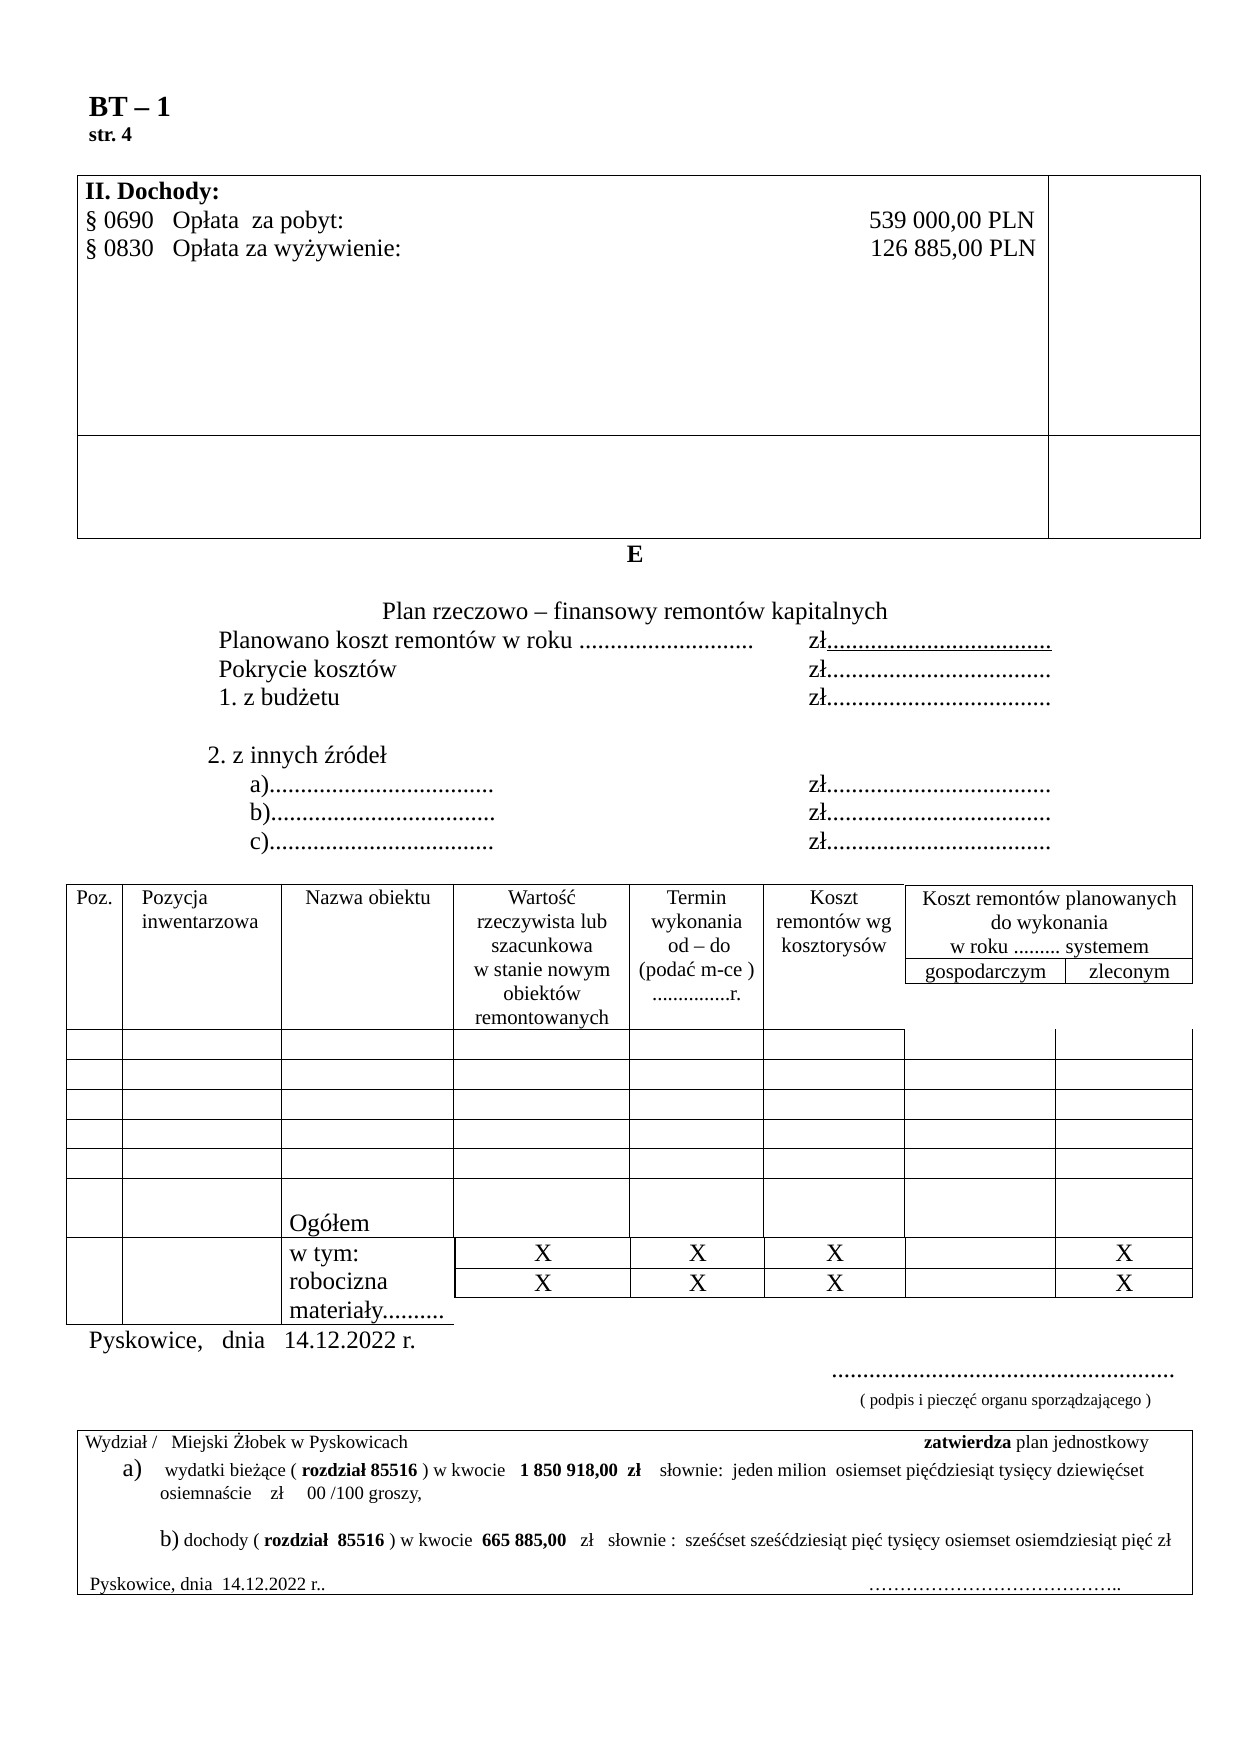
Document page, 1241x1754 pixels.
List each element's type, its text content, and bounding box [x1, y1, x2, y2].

table_cell [906, 1269, 1055, 1297]
table_cell [282, 1120, 453, 1148]
text Planowano koszt remontów w roku ............................ zł.................................... [89, 625, 1181, 654]
table_cell [1056, 1149, 1192, 1178]
table_cell [123, 1120, 281, 1148]
table_header Pozycja inwentarzowa [123, 885, 281, 1029]
table_cell [282, 1149, 453, 1178]
table_header Termin wykonania od – do (podać m-ce ) ...............r. [630, 885, 763, 1029]
table_cell X [631, 1269, 764, 1297]
table_header X [1056, 1238, 1192, 1267]
table_header [904, 984, 1192, 1029]
table_cell [282, 1060, 453, 1089]
table_cell [123, 1060, 281, 1089]
text ....................................................... [89, 1354, 1181, 1382]
text 2. z innych źródeł [89, 740, 1181, 769]
table_cell [454, 1060, 629, 1089]
table_cell gospodarczym [906, 959, 1065, 983]
table_cell [1056, 1090, 1192, 1118]
table_cell [1049, 436, 1200, 538]
table_cell [630, 1179, 763, 1237]
table_cell [905, 1120, 1055, 1148]
table_cell [905, 1149, 1055, 1178]
text a).................................... zł.................................... [89, 769, 1181, 797]
table_cell [764, 1060, 904, 1089]
table_cell [764, 1120, 904, 1148]
text Pyskowice, dnia 14.12.2022 r. [89, 1325, 1181, 1354]
table_cell [67, 1090, 122, 1118]
table_cell Ogółem [282, 1179, 453, 1237]
table_cell [123, 1090, 281, 1118]
table_cell X [765, 1269, 905, 1297]
text 1. z budżetu zł.................................... [89, 682, 1181, 711]
text c).................................... zł.................................... [89, 826, 1181, 855]
table_cell [630, 1149, 763, 1178]
table_cell [764, 1030, 904, 1059]
table_cell [454, 1179, 629, 1237]
table_cell w tym: robocizna materiały.......... [282, 1238, 454, 1324]
table_cell [630, 1090, 763, 1118]
table_cell [764, 1149, 904, 1178]
table_cell [1056, 1120, 1192, 1148]
table_header Wydział / Miejski Żłobek w Pyskowicach zatwierdza plan jednostkowy wydatki bieżące ( rozdział 85516 ) w kwocie 1 850 918,00 zł słownie: jeden milion osiemset pięćdziesiąt tysięcy dziewięćset osiemnaście zł 00 /100 groszy, b) dochody ( rozdział 85516 ) w kwocie 665 885,00 zł słownie : sześćset sześćdziesiąt pięć tysięcy osiemset osiemdziesiąt pięć zł Pyskowice, dnia 14.12.2022 r.. ………………………………….. [78, 1431, 1192, 1594]
table_header X [456, 1238, 630, 1267]
text Plan rzeczowo – finansowy remontów kapitalnych [89, 596, 1181, 625]
table_cell [282, 1090, 453, 1118]
table_cell [454, 1298, 1192, 1324]
table_header [906, 1238, 1055, 1267]
table_cell [123, 1030, 281, 1059]
table_header Poz. [67, 885, 122, 1029]
table_cell [67, 1238, 122, 1324]
table_cell X [456, 1269, 630, 1297]
table_cell [1056, 1029, 1192, 1059]
table_cell [630, 1030, 763, 1059]
table_cell [905, 1060, 1055, 1089]
table_cell [67, 1030, 122, 1059]
table_cell [454, 1120, 629, 1148]
text ( podpis i pieczęć organu sporządzającego ) [89, 1382, 1181, 1411]
table_cell [905, 1179, 1055, 1237]
table_header II. Dochody: § 0690 Opłata za pobyt: 539 000,00 PLN § 0830 Opłata za wyżywienie: 126 885,00 PLN [78, 176, 1048, 435]
table_cell [123, 1149, 281, 1178]
table_cell X [1056, 1269, 1192, 1297]
table_header X [631, 1238, 764, 1267]
table_cell [764, 1179, 904, 1237]
table_cell [905, 1090, 1055, 1118]
table_header Koszt remontów planowanych do wykonania w roku ......... systemem [906, 886, 1192, 958]
table_cell [454, 1030, 629, 1059]
table_header [1049, 176, 1200, 435]
table_header X [765, 1238, 905, 1267]
table_cell [78, 436, 1048, 538]
table_header Nazwa obiektu [282, 885, 453, 1029]
table_cell [630, 1060, 763, 1089]
table_cell [1056, 1179, 1192, 1237]
text str. 4 [89, 122, 1181, 146]
table_cell [282, 1030, 453, 1059]
table_cell [67, 1179, 122, 1237]
table_cell [1056, 1060, 1192, 1089]
table_cell [630, 1120, 763, 1148]
table_cell [764, 1090, 904, 1118]
table_cell zleconym [1066, 959, 1192, 983]
text Pokrycie kosztów zł.................................... [89, 654, 1181, 682]
table_cell [67, 1120, 122, 1148]
table_cell [454, 1149, 629, 1178]
subtitle E [89, 539, 1181, 567]
table_header Wartość rzeczywista lub szacunkowa w stanie nowym obiektów remontowanych [454, 885, 629, 1029]
table_cell [454, 1090, 629, 1118]
table_cell [123, 1238, 281, 1324]
table_cell [67, 1060, 122, 1089]
text b).................................... zł.................................... [89, 797, 1181, 826]
subtitle BT – 1 [89, 89, 1181, 122]
table_cell [67, 1149, 122, 1178]
table_cell [905, 1029, 1055, 1059]
table_header Koszt remontów wg kosztorysów [764, 885, 904, 1029]
table_cell [123, 1179, 281, 1237]
